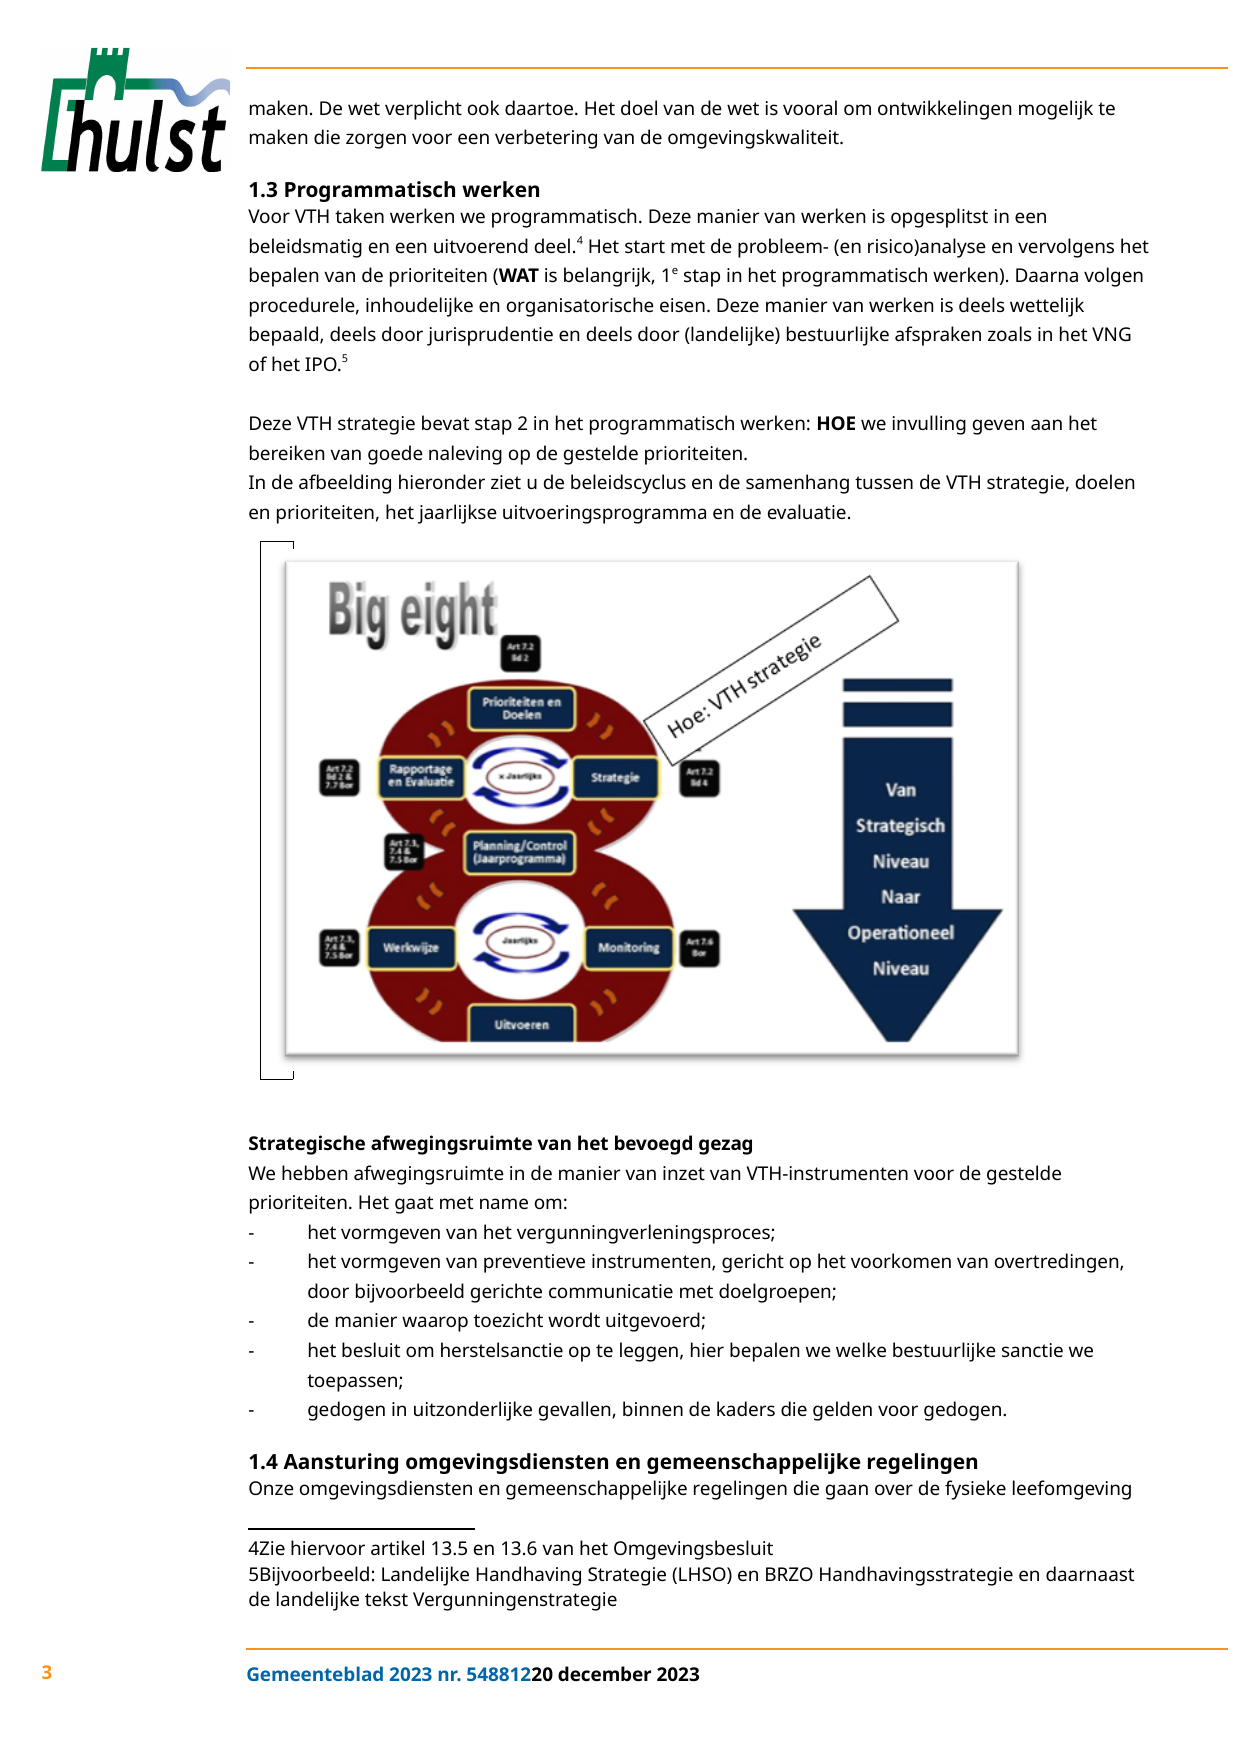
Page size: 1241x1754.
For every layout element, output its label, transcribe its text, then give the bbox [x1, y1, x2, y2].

list het vormgeven van preventieve instrumenten, gericht op het voorkomen van overtredingen, door bijvoorbeeld gerichte communicatie met doelgroepen; [248, 1248, 1152, 1304]
list het besluit om herstelsanctie op te leggen, hier bepalen we welke bestuurlijke sanctie we toepassen; [248, 1337, 1152, 1393]
text Strategische afwegingsruimte van het bevoegd gezag [248, 1130, 1152, 1156]
picture [268, 549, 1036, 1071]
text 1.3 Programmatisch werken [248, 175, 1152, 203]
list het vormgeven van het vergunningverleningsproces; [248, 1219, 1152, 1245]
text maken. De wet verplicht ook daartoe. Het doel van de wet is vooral om ontwikkelingen mogelijk te maken die zorgen voor een verbetering van de omgevingskwaliteit. [248, 95, 1152, 150]
text Bijvoorbeeld: Landelijke Handhaving Strategie (LHSO) en BRZO Handhavingsstrategie en daarnaast de landelijke tekst Vergunningenstrategie [248, 1561, 1152, 1612]
text Zie hiervoor artikel 13.5 en 13.6 van het Omgevingsbesluit [248, 1535, 1152, 1561]
text In de afbeelding hieronder ziet u de beleidscyclus en de samenhang tussen de VTH strategie, doelen en prioriteiten, het jaarlijkse uitvoeringsprogramma en de evaluatie. [248, 469, 1152, 525]
list gedogen in uitzonderlijke gevallen, binnen de kaders die gelden voor gedogen. [248, 1396, 1152, 1422]
text Deze VTH strategie bevat stap 2 in het programmatisch werken: HOE we invulling geven aan het bereiken van goede naleving op de gestelde prioriteiten. [248, 410, 1152, 466]
text Onze omgevingsdiensten en gemeenschappelijke regelingen die gaan over de fysieke leefomgeving [248, 1475, 1152, 1501]
list de manier waarop toezicht wordt uitgevoerd; [248, 1308, 1152, 1333]
text We hebben afwegingsruimte in de manier van inzet van VTH-instrumenten voor de gestelde prioriteiten. Het gaat met name om: [248, 1160, 1152, 1215]
picture [41, 47, 231, 172]
text 1.4 Aansturing omgevingsdiensten en gemeenschappelijke regelingen [248, 1447, 1152, 1475]
text Voor VTH taken werken we programmatisch. Deze manier van werken is opgesplitst in een beleidsmatig en een uitvoerend deel. Het start met de probleem- (en risico)analyse en vervolgens het bepalen van de prioriteiten (WAT is belangrijk, 1e stap in het programmatisch werken). Daarna volgen procedurele, inhoudelijke en organisatorische eisen. Deze manier van werken is deels wettelijk bepaald, deels door jurisprudentie en deels door (landelijke) bestuurlijke afspraken zoals in het VNG of het IPO. [248, 203, 1152, 377]
